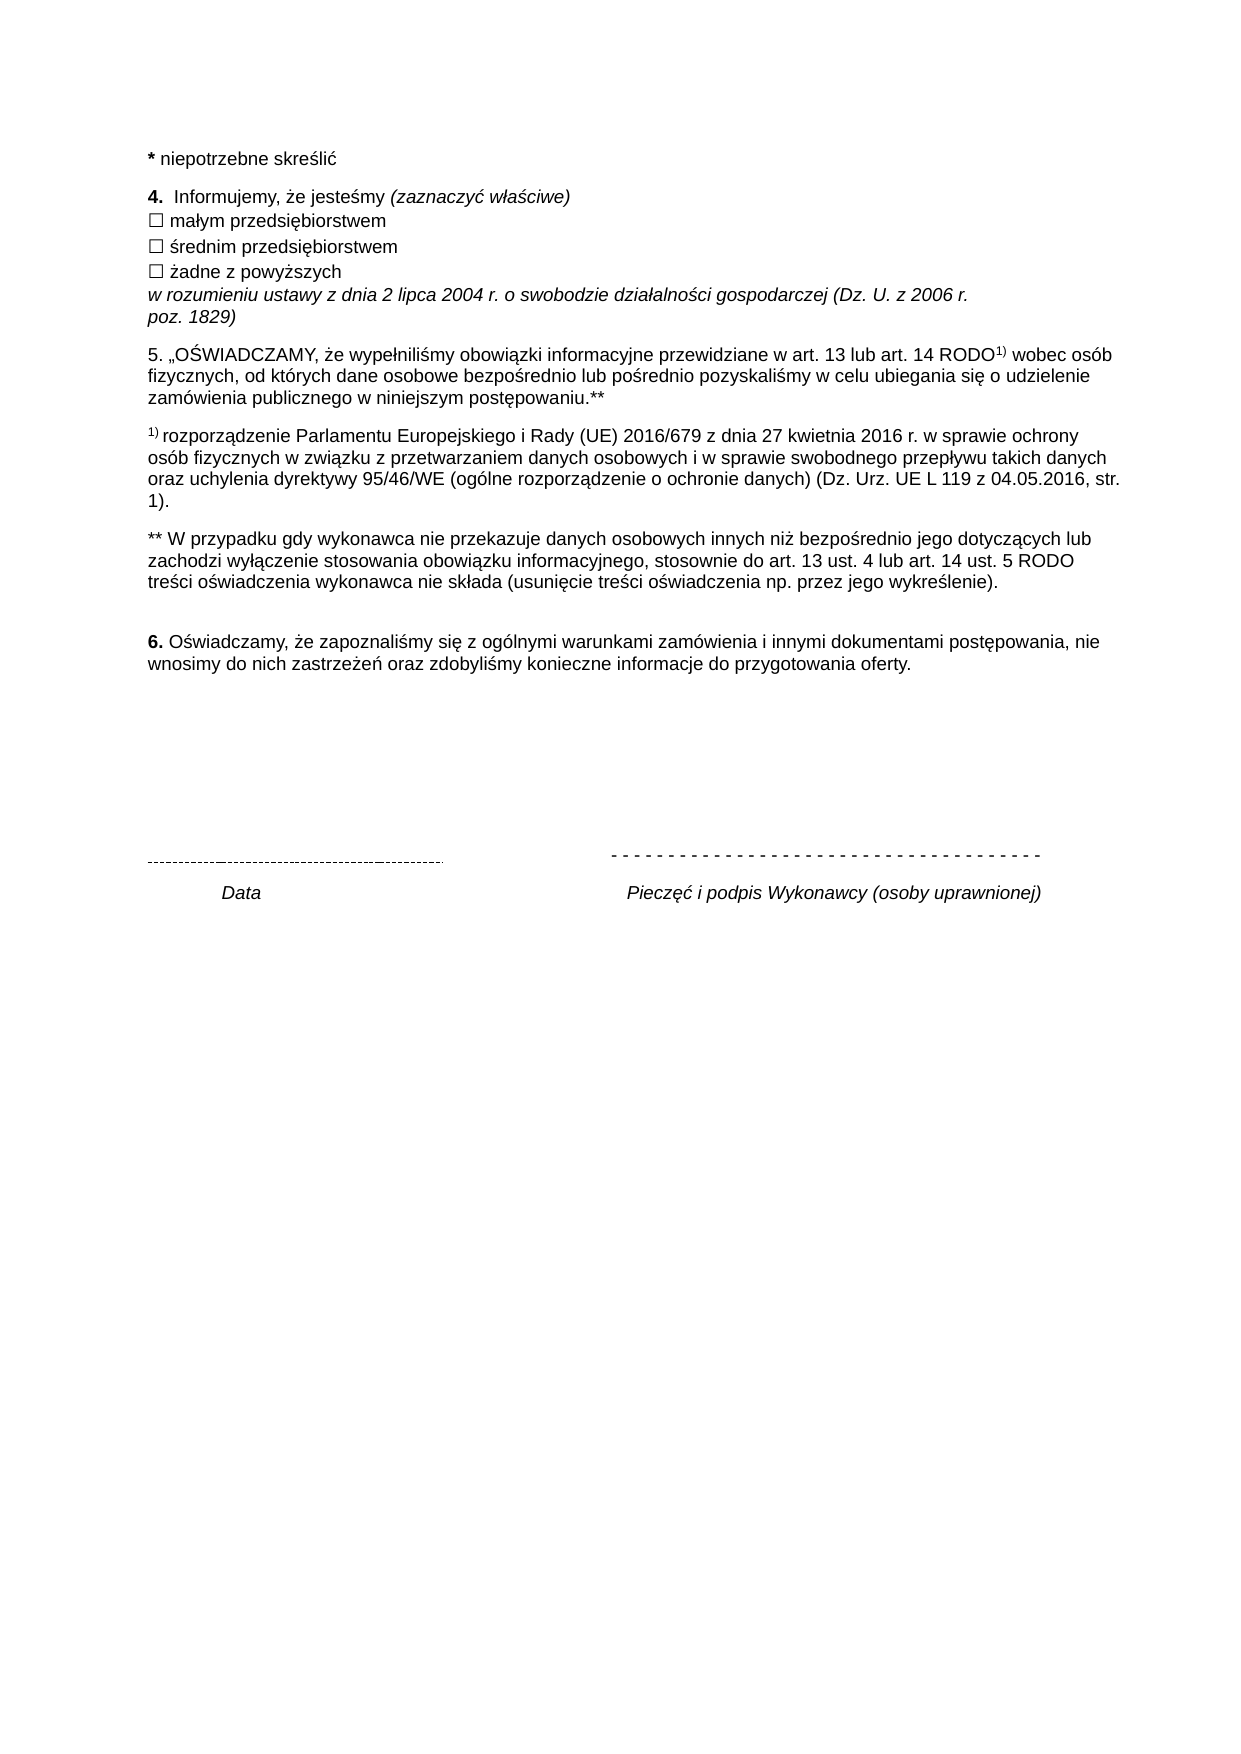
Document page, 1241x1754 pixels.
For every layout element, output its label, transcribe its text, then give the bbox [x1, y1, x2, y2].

text ** W przypadku gdy wykonawca nie przekazuje danych osobowych innych niż bezpośrednio jego dotyczących lub zachodzi wyłączenie stosowania obowiązku informacyjnego, stosownie do art. 13 ust. 4 lub art. 14 ust. 5 RODO treści oświadczenia wykonawca nie składa (usunięcie treści oświadczenia np. przez jego wykreślenie). [148, 528, 1122, 593]
text 5. „OŚWIADCZAMY, że wypełniliśmy obowiązki informacyjne przewidziane w art. 13 lub art. 14 RODO1) wobec osób fizycznych, od których dane osobowe bezpośrednio lub pośrednio pozyskaliśmy w celu ubiegania się o udzielenie zamówienia publicznego w niniejszym postępowaniu.** [148, 344, 1122, 408]
text Data Pieczęć i podpis Wykonawcy (osoby uprawnionej) [148, 882, 1093, 903]
text 1) rozporządzenie Parlamentu Europejskiego i Rady (UE) 2016/679 z dnia 27 kwietnia 2016 r. w sprawie ochrony osób fizycznych w związku z przetwarzaniem danych osobowych i w sprawie swobodnego przepływu takich danych oraz uchylenia dyrektywy 95/46/WE (ogólne rozporządzenie o ochronie danych) (Dz. Urz. UE L 119 z 04.05.2016, str. 1). [148, 425, 1122, 511]
text 6. Oświadczamy, że zapoznaliśmy się z ogólnymi warunkami zamówienia i innymi dokumentami postępowania, nie wnosimy do nich zastrzeżeń oraz zdobyliśmy konieczne informacje do przygotowania oferty. [148, 609, 1122, 674]
text - - - - - - - - - - - - - - - - - - - - - - - - - - - - - - - - - - - - - - [148, 844, 1093, 865]
text * niepotrzebne skreślić [148, 148, 1122, 169]
text 4. Informujemy, że jesteśmy (zaznaczyć właściwe) ☐ małym przedsiębiorstwem ☐ średnim przedsiębiorstwem ☐ żadne z powyższych w rozumieniu ustawy z dnia 2 lipca 2004 r. o swobodzie działalności gospodarczej (Dz. U. z 2006 r. poz. 1829) [148, 186, 1122, 327]
